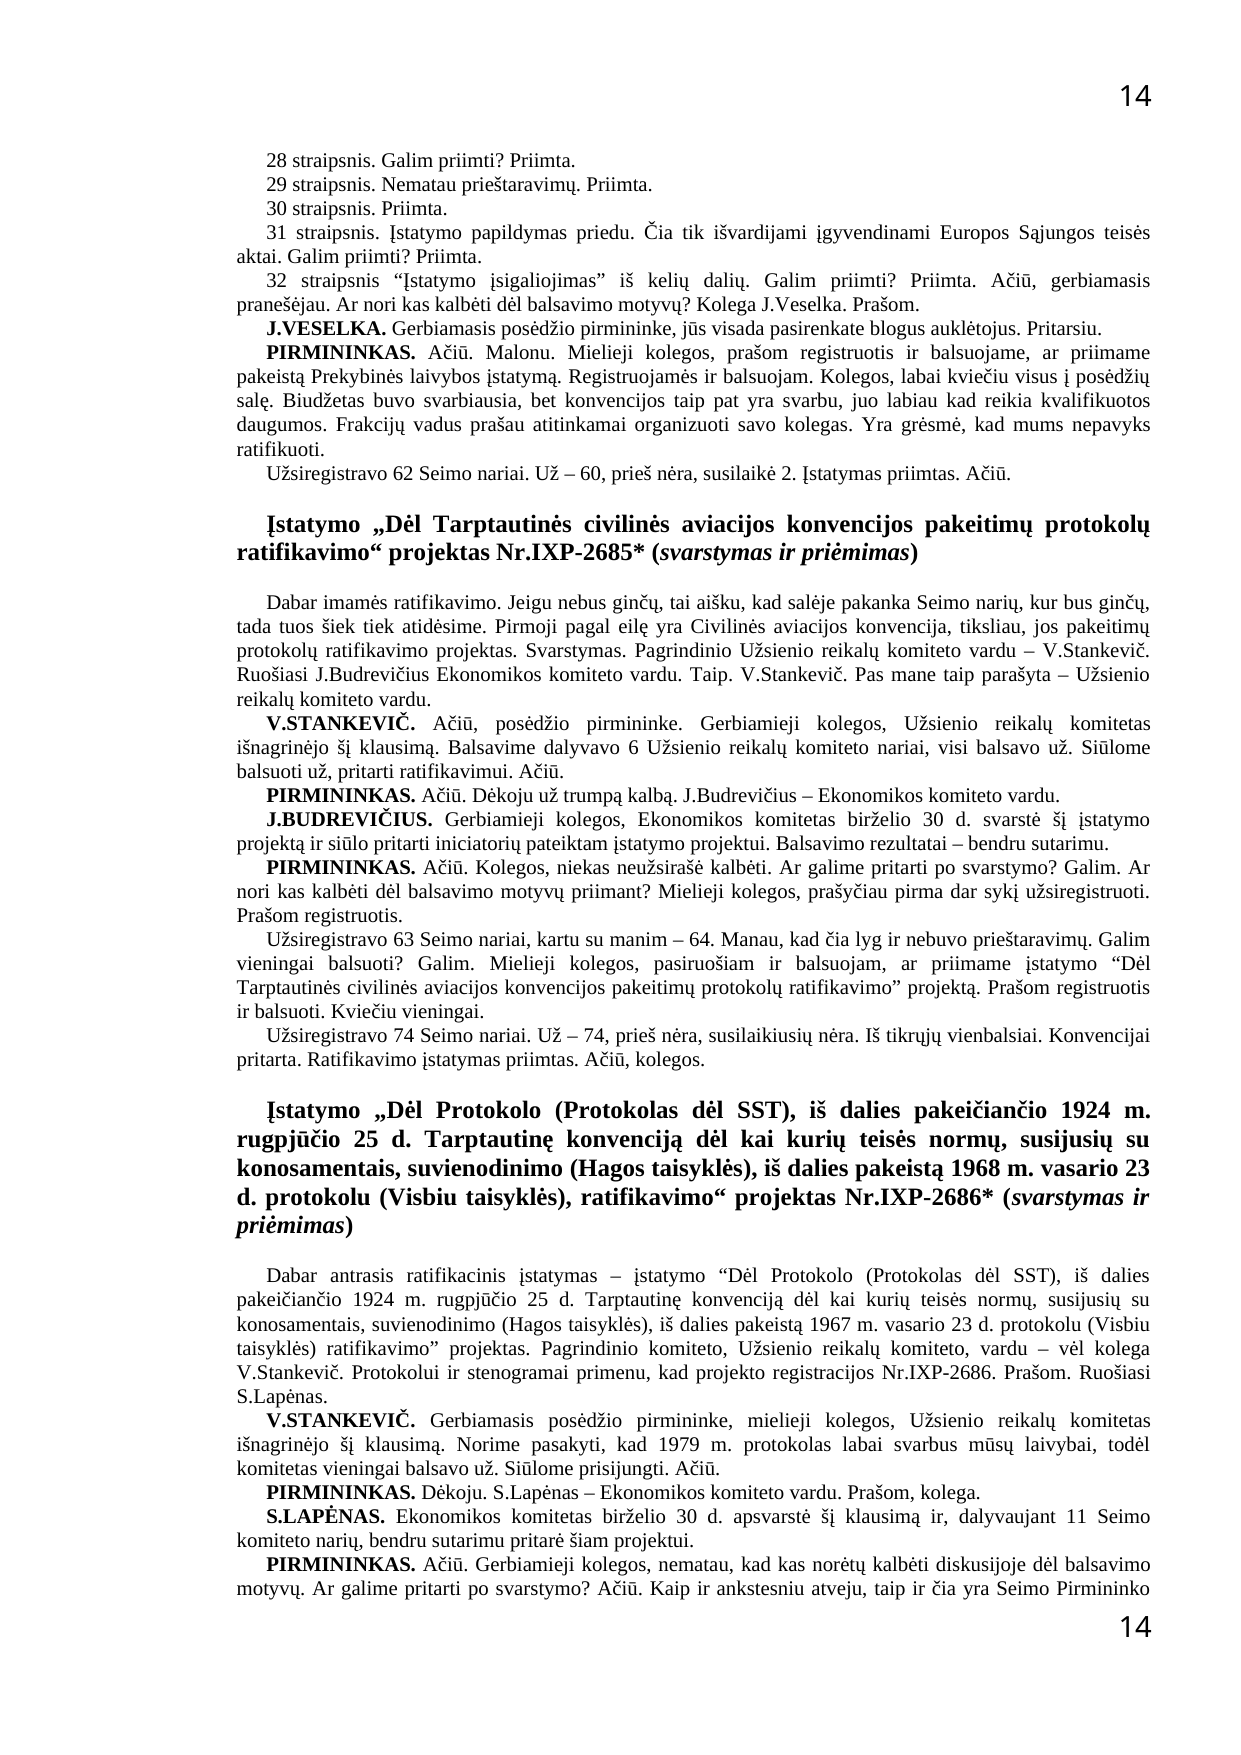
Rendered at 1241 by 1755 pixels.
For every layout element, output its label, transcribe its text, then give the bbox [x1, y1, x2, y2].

text Įstatymo „Dėl Tarptautinės civilinės aviacijos konvencijos pakeitimų protokolų ratifikavimo“ projektas Nr.IXP-2685* (svarstymas ir priėmimas) [236, 509, 1152, 566]
text 29 straipsnis. Nematau prieštaravimų. Priimta. [236, 172, 1152, 196]
text J.VESELKA. Gerbiamasis posėdžio pirmininke, jūs visada pasirenkate blogus auklėtojus. Pritarsiu. [236, 316, 1152, 340]
text PIRMININKAS. Ačiū. Malonu. Mielieji kolegos, prašom registruotis ir balsuojame, ar priimame pakeistą Prekybinės laivybos įstatymą. Registruojamės ir balsuojam. Kolegos, labai kviečiu visus į posėdžių salę. Biudžetas buvo svarbiausia, bet konvencijos taip pat yra svarbu, juo labiau kad reikia kvalifikuotos daugumos. Frakcijų vadus prašau atitinkamai organizuoti savo kolegas. Yra grėsmė, kad mums nepavyks ratifikuoti. [236, 340, 1152, 461]
text 28 straipsnis. Galim priimti? Priimta. [236, 148, 1152, 172]
text Įstatymo „Dėl Protokolo (Protokolas dėl SST), iš dalies pakeičiančio 1924 m. rugpjūčio 25 d. Tarptautinę konvenciją dėl kai kurių teisės normų, susijusių su konosamentais, suvienodinimo (Hagos taisyklės), iš dalies pakeistą 1968 m. vasario 23 d. protokolu (Visbiu taisyklės), ratifikavimo“ projektas Nr.IXP-2686* (svarstymas ir priėmimas) [236, 1096, 1152, 1239]
text Užsiregistravo 62 Seimo nariai. Už – 60, prieš nėra, susilaikė 2. Įstatymas priimtas. Ačiū. [236, 461, 1152, 484]
text PIRMININKAS. Ačiū. Dėkoju už trumpą kalbą. J.Budrevičius – Ekonomikos komiteto vardu. [236, 783, 1152, 807]
text V.STANKEVIČ. Ačiū, posėdžio pirmininke. Gerbiamieji kolegos, Užsienio reikalų komitetas išnagrinėjo šį klausimą. Balsavime dalyvavo 6 Užsienio reikalų komiteto nariai, visi balsavo už. Siūlome balsuoti už, pritarti ratifikavimui. Ačiū. [236, 711, 1152, 783]
text S.LAPĖNAS. Ekonomikos komitetas birželio 30 d. apsvarstė šį klausimą ir, dalyvaujant 11 Seimo komiteto narių, bendru sutarimu pritarė šiam projektui. [236, 1504, 1152, 1552]
text Dabar imamės ratifikavimo. Jeigu nebus ginčų, tai aišku, kad salėje pakanka Seimo narių, kur bus ginčų, tada tuos šiek tiek atidėsime. Pirmoji pagal eilę yra Civilinės aviacijos konvencija, tiksliau, jos pakeitimų protokolų ratifikavimo projektas. Svarstymas. Pagrindinio Užsienio reikalų komiteto vardu – V.Stankevič. Ruošiasi J.Budrevičius Ekonomikos komiteto vardu. Taip. V.Stankevič. Pas mane taip parašyta – Užsienio reikalų komiteto vardu. [236, 590, 1152, 711]
text PIRMININKAS. Ačiū. Kolegos, niekas neužsirašė kalbėti. Ar galime pritarti po svarstymo? Galim. Ar nori kas kalbėti dėl balsavimo motyvų priimant? Mielieji kolegos, prašyčiau pirma dar sykį užsiregistruoti. Prašom registruotis. [236, 855, 1152, 927]
text 30 straipsnis. Priimta. [236, 196, 1152, 220]
text 32 straipsnis “Įstatymo įsigaliojimas” iš kelių dalių. Galim priimti? Priimta. Ačiū, gerbiamasis pranešėjau. Ar nori kas kalbėti dėl balsavimo motyvų? Kolega J.Veselka. Prašom. [236, 268, 1152, 316]
text Užsiregistravo 74 Seimo nariai. Už – 74, prieš nėra, susilaikiusių nėra. Iš tikrųjų vienbalsiai. Konvencijai pritarta. Ratifikavimo įstatymas priimtas. Ačiū, kolegos. [236, 1023, 1152, 1071]
text Užsiregistravo 63 Seimo nariai, kartu su manim – 64. Manau, kad čia lyg ir nebuvo prieštaravimų. Galim vieningai balsuoti? Galim. Mielieji kolegos, pasiruošiam ir balsuojam, ar priimame įstatymo “Dėl Tarptautinės civilinės aviacijos konvencijos pakeitimų protokolų ratifikavimo” projektą. Prašom registruotis ir balsuoti. Kviečiu vieningai. [236, 927, 1152, 1023]
text V.STANKEVIČ. Gerbiamasis posėdžio pirmininke, mielieji kolegos, Užsienio reikalų komitetas išnagrinėjo šį klausimą. Norime pasakyti, kad 1979 m. protokolas labai svarbus mūsų laivybai, todėl komitetas vieningai balsavo už. Siūlome prisijungti. Ačiū. [236, 1408, 1152, 1480]
text 31 straipsnis. Įstatymo papildymas priedu. Čia tik išvardijami įgyvendinami Europos Sąjungos teisės aktai. Galim priimti? Priimta. [236, 220, 1152, 268]
text PIRMININKAS. Dėkoju. S.Lapėnas – Ekonomikos komiteto vardu. Prašom, kolega. [236, 1480, 1152, 1504]
text Dabar antrasis ratifikacinis įstatymas – įstatymo “Dėl Protokolo (Protokolas dėl SST), iš dalies pakeičiančio 1924 m. rugpjūčio 25 d. Tarptautinę konvenciją dėl kai kurių teisės normų, susijusių su konosamentais, suvienodinimo (Hagos taisyklės), iš dalies pakeistą 1967 m. vasario 23 d. protokolu (Visbiu taisyklės) ratifikavimo” projektas. Pagrindinio komiteto, Užsienio reikalų komiteto, vardu – vėl kolega V.Stankevič. Protokolui ir stenogramai primenu, kad projekto registracijos Nr.IXP-2686. Prašom. Ruošiasi S.Lapėnas. [236, 1263, 1152, 1408]
text J.BUDREVIČIUS. Gerbiamieji kolegos, Ekonomikos komitetas birželio 30 d. svarstė šį įstatymo projektą ir siūlo pritarti iniciatorių pateiktam įstatymo projektui. Balsavimo rezultatai – bendru sutarimu. [236, 807, 1152, 855]
text PIRMININKAS. Ačiū. Gerbiamieji kolegos, nematau, kad kas norėtų kalbėti diskusijoje dėl balsavimo motyvų. Ar galime pritarti po svarstymo? Ačiū. Kaip ir ankstesniu atveju, taip ir čia yra Seimo Pirmininko [236, 1552, 1152, 1600]
